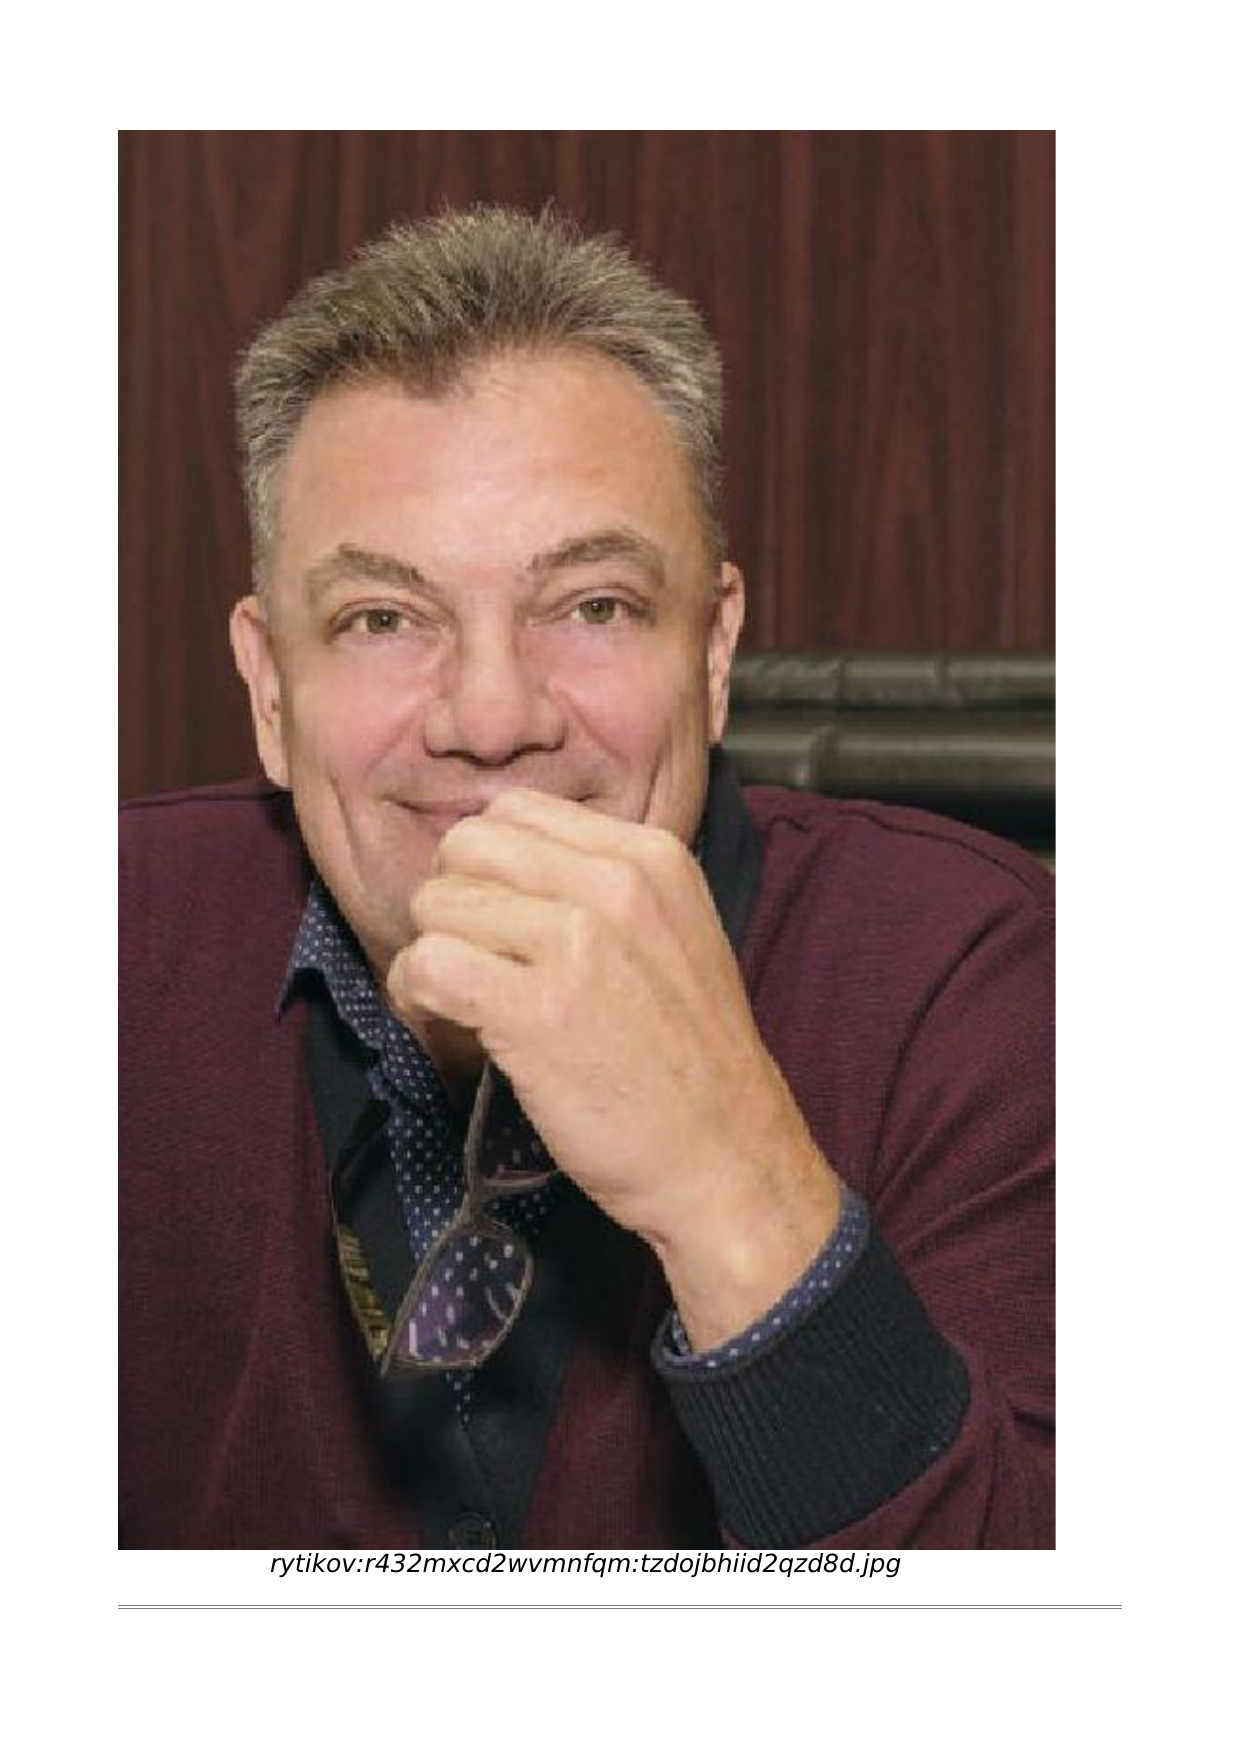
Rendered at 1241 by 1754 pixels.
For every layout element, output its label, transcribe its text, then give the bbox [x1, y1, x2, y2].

text rytikov:r432mxcd2wvmnfqm:tzdojbhiid2qzd8d.jpg [118, 1550, 1056, 1578]
picture [118, 130, 1056, 1550]
